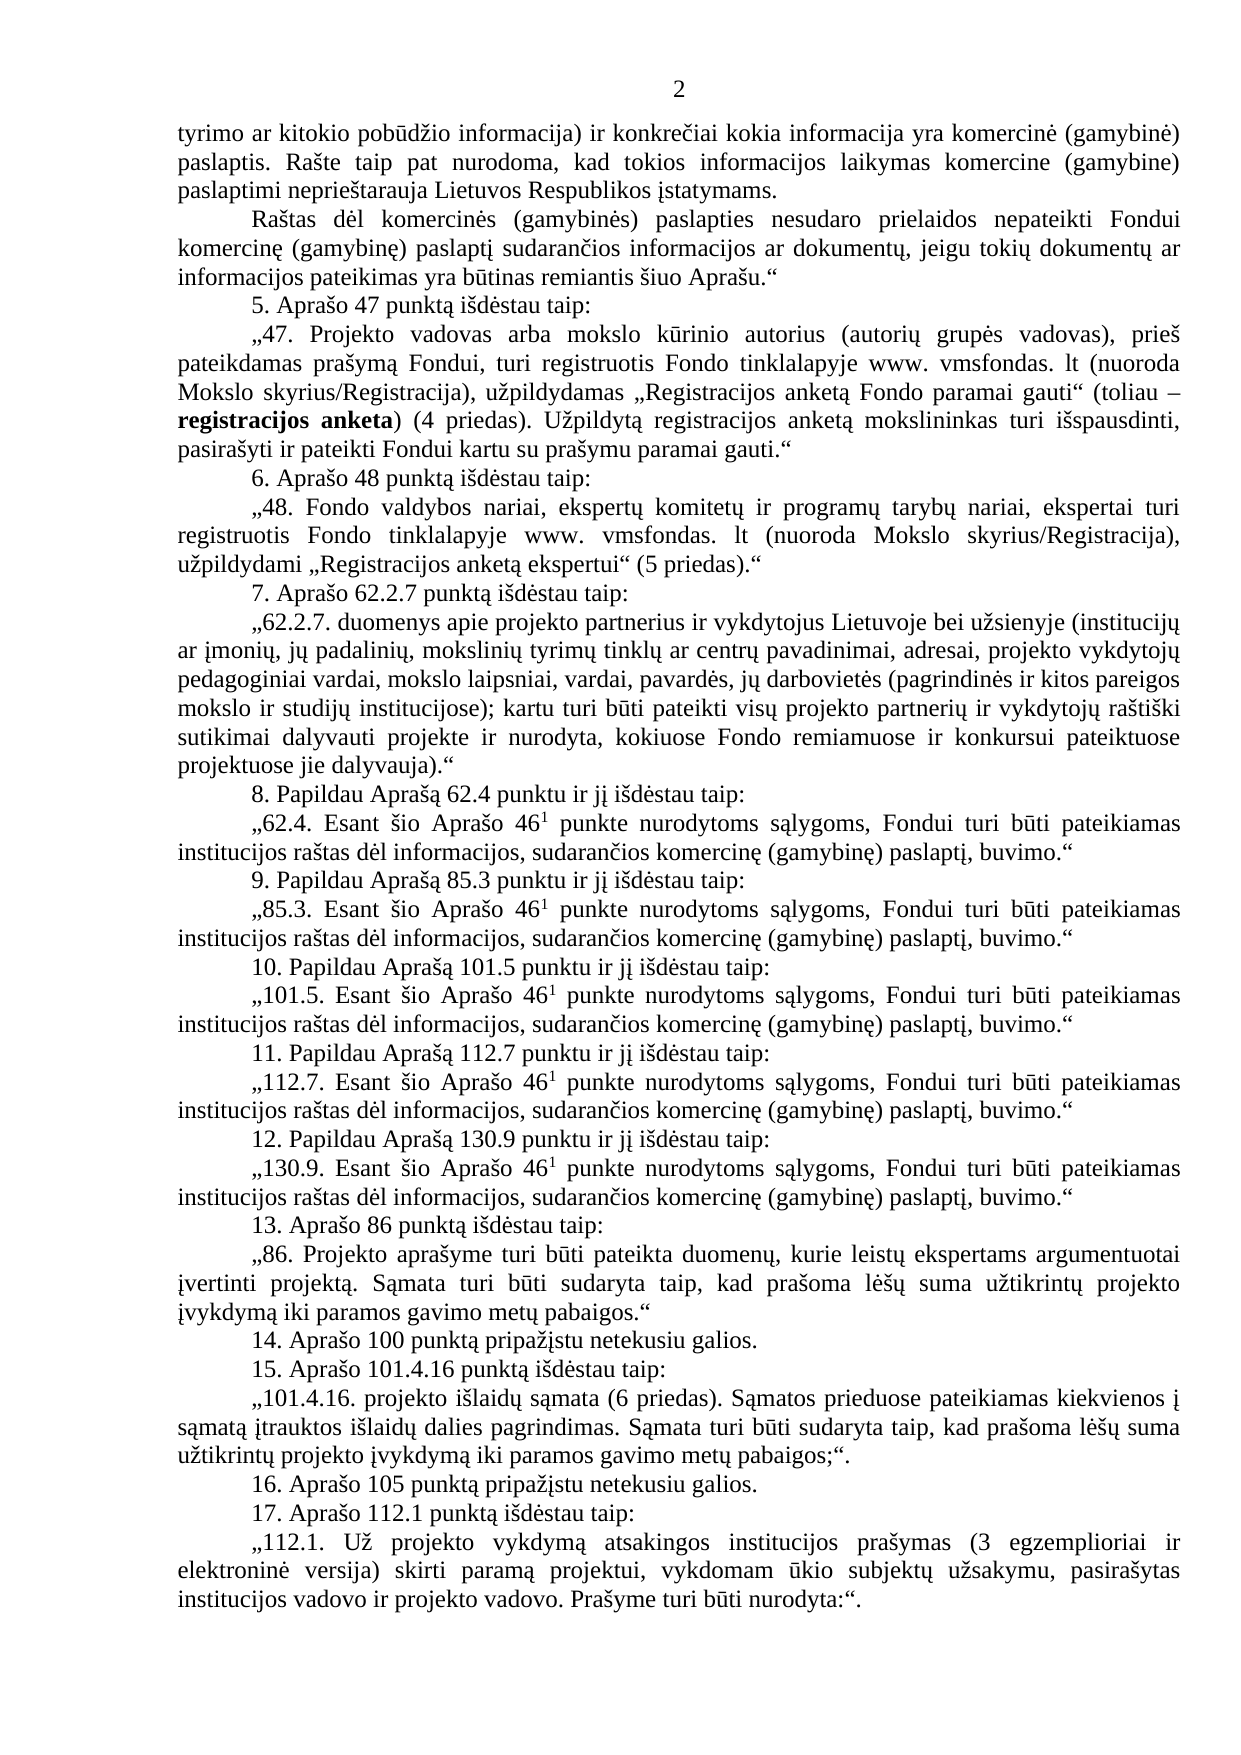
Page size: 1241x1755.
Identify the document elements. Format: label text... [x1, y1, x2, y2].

text „101.5. Esant šio Aprašo 461 punkte nurodytoms sąlygoms, Fondui turi būti pateikiamas institucijos raštas dėl informacijos, sudarančios komercinę (gamybinę) paslaptį, buvimo.“ [177, 981, 1181, 1038]
text 8. Papildau Aprašą 62.4 punktu ir jį išdėstau taip: [177, 779, 1181, 808]
text 16. Aprašo 105 punktą pripažįstu netekusiu galios. [177, 1469, 1181, 1498]
text 17. Aprašo 112.1 punktą išdėstau taip: [177, 1498, 1181, 1527]
text Raštas dėl komercinės (gamybinės) paslapties nesudaro prielaidos nepateikti Fondui komercinę (gamybinę) paslaptį sudarančios informacijos ar dokumentų, jeigu tokių dokumentų ar informacijos pateikimas yra būtinas remiantis šiuo Aprašu.“ [177, 204, 1181, 291]
text „62.4. Esant šio Aprašo 461 punkte nurodytoms sąlygoms, Fondui turi būti pateikiamas institucijos raštas dėl informacijos, sudarančios komercinę (gamybinę) paslaptį, buvimo.“ [177, 808, 1181, 866]
text „112.7. Esant šio Aprašo 461 punkte nurodytoms sąlygoms, Fondui turi būti pateikiamas institucijos raštas dėl informacijos, sudarančios komercinę (gamybinę) paslaptį, buvimo.“ [177, 1067, 1181, 1124]
text „112.1. Už projekto vykdymą atsakingos institucijos prašymas (3 egzemplioriai ir elektroninė versija) skirti paramą projektui, vykdomam ūkio subjektų užsakymu, pasirašytas institucijos vadovo ir projekto vadovo. Prašyme turi būti nurodyta:“. [177, 1527, 1181, 1613]
text „48. Fondo valdybos nariai, ekspertų komitetų ir programų tarybų nariai, ekspertai turi registruotis Fondo tinklalapyje www. vmsfondas. lt (nuoroda Mokslo skyrius/Registracija), užpildydami „Registracijos anketą ekspertui“ (5 priedas).“ [177, 492, 1181, 578]
text 10. Papildau Aprašą 101.5 punktu ir jį išdėstau taip: [177, 952, 1181, 981]
text 13. Aprašo 86 punktą išdėstau taip: [177, 1211, 1181, 1239]
text 11. Papildau Aprašą 112.7 punktu ir jį išdėstau taip: [177, 1038, 1181, 1067]
text 6. Aprašo 48 punktą išdėstau taip: [177, 463, 1181, 492]
text „86. Projekto aprašyme turi būti pateikta duomenų, kurie leistų ekspertams argumentuotai įvertinti projektą. Sąmata turi būti sudaryta taip, kad prašoma lėšų suma užtikrintų projekto įvykdymą iki paramos gavimo metų pabaigos.“ [177, 1239, 1181, 1326]
text 9. Papildau Aprašą 85.3 punktu ir jį išdėstau taip: [177, 866, 1181, 894]
text tyrimo ar kitokio pobūdžio informacija) ir konkrečiai kokia informacija yra komercinė (gamybinė) paslaptis. Rašte taip pat nurodoma, kad tokios informacijos laikymas komercine (gamybine) paslaptimi neprieštarauja Lietuvos Respublikos įstatymams. [177, 118, 1181, 204]
text „62.2.7. duomenys apie projekto partnerius ir vykdytojus Lietuvoje bei užsienyje (institucijų ar įmonių, jų padalinių, mokslinių tyrimų tinklų ar centrų pavadinimai, adresai, projekto vykdytojų pedagoginiai vardai, mokslo laipsniai, vardai, pavardės, jų darbovietės (pagrindinės ir kitos pareigos mokslo ir studijų institucijose); kartu turi būti pateikti visų projekto partnerių ir vykdytojų raštiški sutikimai dalyvauti projekte ir nurodyta, kokiuose Fondo remiamuose ir konkursui pateiktuose projektuose jie dalyvauja).“ [177, 607, 1181, 779]
text „47. Projekto vadovas arba mokslo kūrinio autorius (autorių grupės vadovas), prieš pateikdamas prašymą Fondui, turi registruotis Fondo tinklalapyje www. vmsfondas. lt (nuoroda Mokslo skyrius/Registracija), užpildydamas „Registracijos anketą Fondo paramai gauti“ (toliau – registracijos anketa) (4 priedas). Užpildytą registracijos anketą mokslininkas turi išspausdinti, pasirašyti ir pateikti Fondui kartu su prašymu paramai gauti.“ [177, 319, 1181, 463]
text 7. Aprašo 62.2.7 punktą išdėstau taip: [177, 578, 1181, 607]
text „101.4.16. projekto išlaidų sąmata (6 priedas). Sąmatos prieduose pateikiamas kiekvienos į sąmatą įtrauktos išlaidų dalies pagrindimas. Sąmata turi būti sudaryta taip, kad prašoma lėšų suma užtikrintų projekto įvykdymą iki paramos gavimo metų pabaigos;“. [177, 1383, 1181, 1469]
text 14. Aprašo 100 punktą pripažįstu netekusiu galios. [177, 1326, 1181, 1354]
text „85.3. Esant šio Aprašo 461 punkte nurodytoms sąlygoms, Fondui turi būti pateikiamas institucijos raštas dėl informacijos, sudarančios komercinę (gamybinę) paslaptį, buvimo.“ [177, 894, 1181, 952]
text 12. Papildau Aprašą 130.9 punktu ir jį išdėstau taip: [177, 1124, 1181, 1153]
text „130.9. Esant šio Aprašo 461 punkte nurodytoms sąlygoms, Fondui turi būti pateikiamas institucijos raštas dėl informacijos, sudarančios komercinę (gamybinę) paslaptį, buvimo.“ [177, 1153, 1181, 1211]
text 5. Aprašo 47 punktą išdėstau taip: [177, 291, 1181, 319]
text 15. Aprašo 101.4.16 punktą išdėstau taip: [177, 1354, 1181, 1383]
